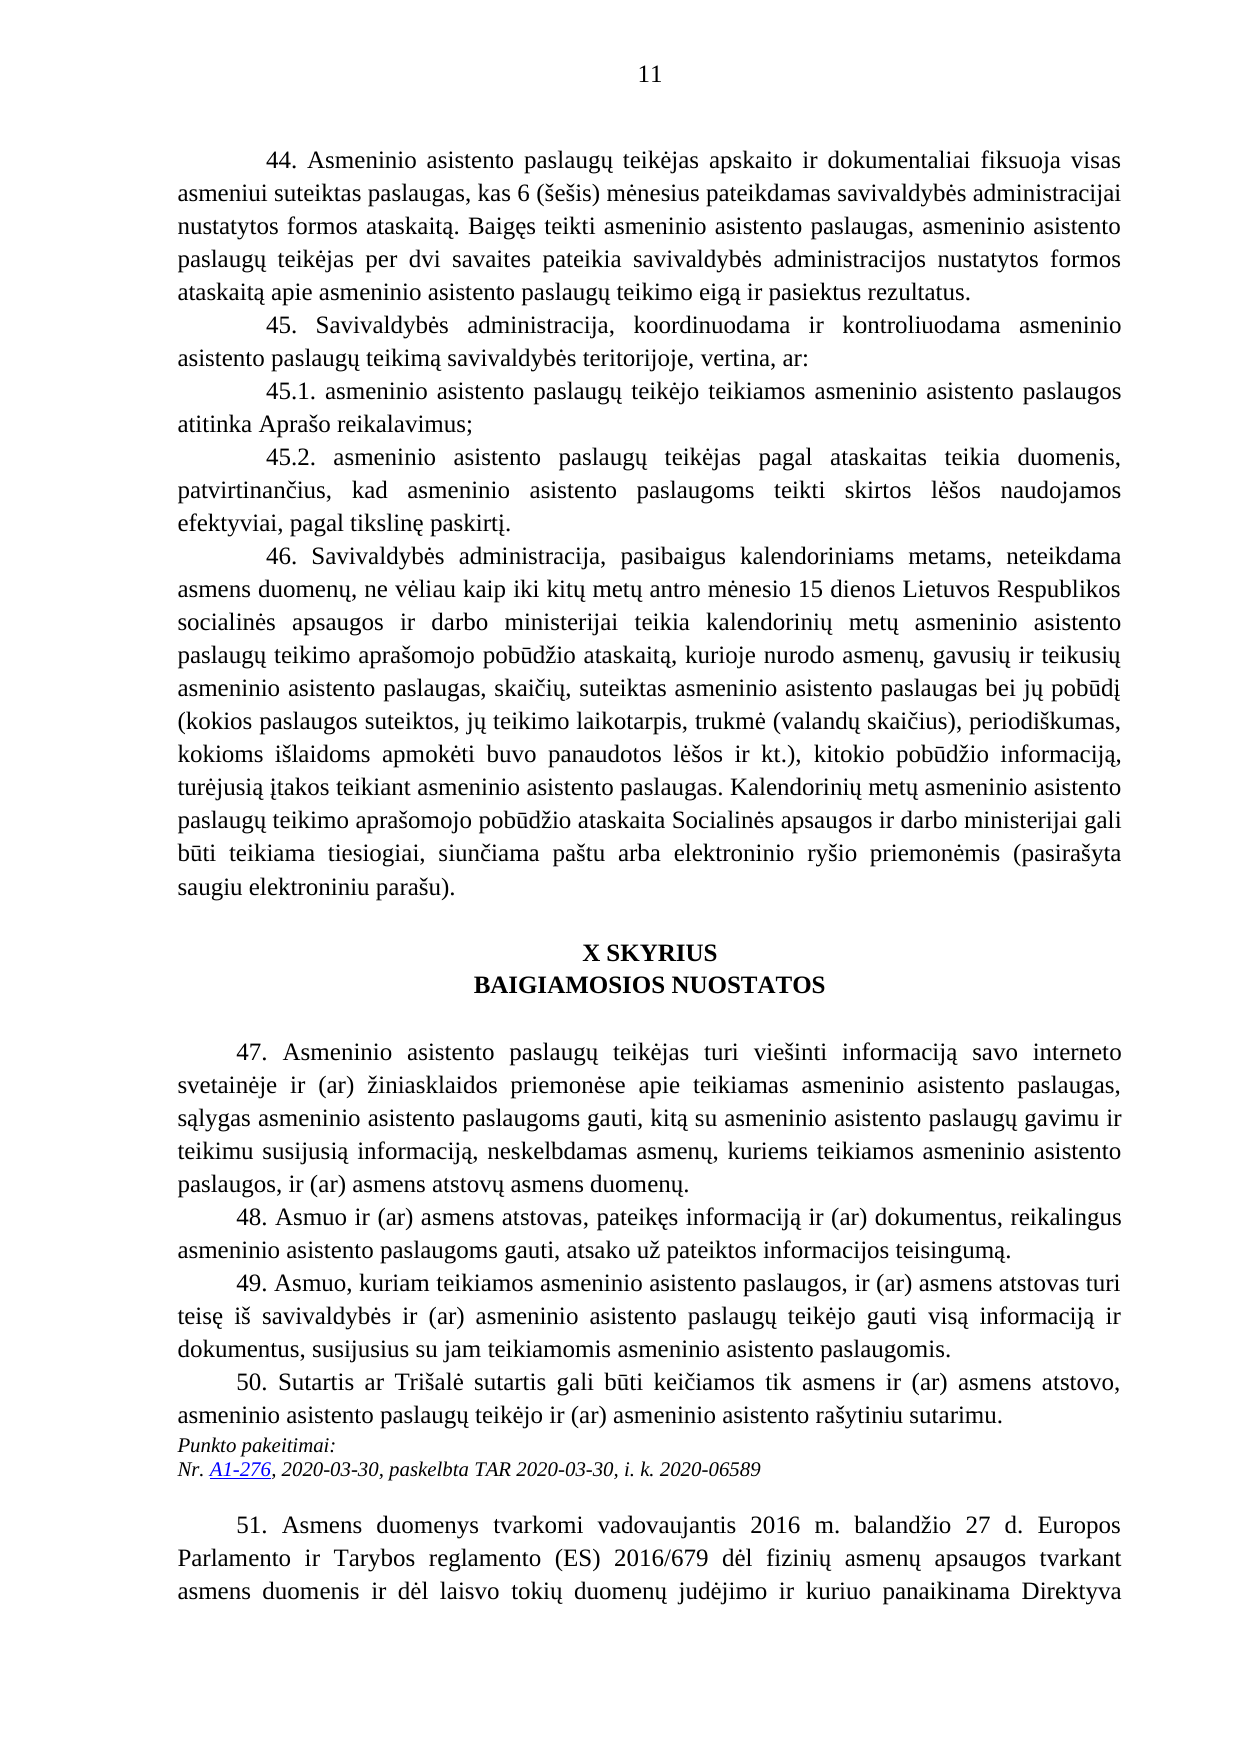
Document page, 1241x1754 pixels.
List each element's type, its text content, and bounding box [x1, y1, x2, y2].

text 45.1. asmeninio asistento paslaugų teikėjo teikiamos asmeninio asistento paslaugos atitinka Aprašo reikalavimus; [177, 376, 1122, 438]
text 50. Sutartis ar Trišalė sutartis gali būti keičiamos tik asmens ir (ar) asmens atstovo, asmeninio asistento paslaugų teikėjo ir (ar) asmeninio asistento rašytiniu sutarimu. [177, 1367, 1122, 1429]
text 47. Asmeninio asistento paslaugų teikėjas turi viešinti informaciją savo interneto svetainėje ir (ar) žiniasklaidos priemonėse apie teikiamas asmeninio asistento paslaugas, sąlygas asmeninio asistento paslaugoms gauti, kitą su asmeninio asistento paslaugų gavimu ir teikimu susijusią informaciją, neskelbdamas asmenų, kuriems teikiamos asmeninio asistento paslaugos, ir (ar) asmens atstovų asmens duomenų. [177, 1037, 1122, 1197]
text 45. Savivaldybės administracija, koordinuodama ir kontroliuodama asmeninio asistento paslaugų teikimą savivaldybės teritorijoje, vertina, ar: [177, 310, 1122, 372]
text 49. Asmuo, kuriam teikiamos asmeninio asistento paslaugos, ir (ar) asmens atstovas turi teisę iš savivaldybės ir (ar) asmeninio asistento paslaugų teikėjo gauti visą informaciją ir dokumentus, susijusius su jam teikiamomis asmeninio asistento paslaugomis. [177, 1268, 1122, 1363]
text X SKYRIUS [177, 938, 1122, 966]
text BAIGIAMOSIOS NUOSTATOS [177, 971, 1122, 999]
text 48. Asmuo ir (ar) asmens atstovas, pateikęs informaciją ir (ar) dokumentus, reikalingus asmeninio asistento paslaugoms gauti, atsako už pateiktos informacijos teisingumą. [177, 1202, 1122, 1263]
text 45.2. asmeninio asistento paslaugų teikėjas pagal ataskaitas teikia duomenis, patvirtinančius, kad asmeninio asistento paslaugoms teikti skirtos lėšos naudojamos efektyviai, pagal tikslinę paskirtį. [177, 442, 1122, 537]
text 44. Asmeninio asistento paslaugų teikėjas apskaito ir dokumentaliai fiksuoja visas asmeniui suteiktas paslaugas, kas 6 (šešis) mėnesius pateikdamas savivaldybės administracijai nustatytos formos ataskaitą. Baigęs teikti asmeninio asistento paslaugas, asmeninio asistento paslaugų teikėjas per dvi savaites pateikia savivaldybės administracijos nustatytos formos ataskaitą apie asmeninio asistento paslaugų teikimo eigą ir pasiektus rezultatus. [177, 145, 1122, 306]
text 46. Savivaldybės administracija, pasibaigus kalendoriniams metams, neteikdama asmens duomenų, ne vėliau kaip iki kitų metų antro mėnesio 15 dienos Lietuvos Respublikos socialinės apsaugos ir darbo ministerijai teikia kalendorinių metų asmeninio asistento paslaugų teikimo aprašomojo pobūdžio ataskaitą, kurioje nurodo asmenų, gavusių ir teikusių asmeninio asistento paslaugas, skaičių, suteiktas asmeninio asistento paslaugas bei jų pobūdį (kokios paslaugos suteiktos, jų teikimo laikotarpis, trukmė (valandų skaičius), periodiškumas, kokioms išlaidoms apmokėti buvo panaudotos lėšos ir kt.), kitokio pobūdžio informaciją, turėjusią įtakos teikiant asmeninio asistento paslaugas. Kalendorinių metų asmeninio asistento paslaugų teikimo aprašomojo pobūdžio ataskaita Socialinės apsaugos ir darbo ministerijai gali būti teikiama tiesiogiai, siunčiama paštu arba elektroninio ryšio priemonėmis (pasirašyta saugiu elektroniniu parašu). [177, 541, 1122, 900]
text Punkto pakeitimai: [177, 1433, 1122, 1457]
text Nr. A1-276, 2020-03-30, paskelbta TAR 2020-03-30, i. k. 2020-06589 [177, 1457, 1122, 1481]
text 51. Asmens duomenys tvarkomi vadovaujantis 2016 m. balandžio 27 d. Europos Parlamento ir Tarybos reglamento (ES) 2016/679 dėl fizinių asmenų apsaugos tvarkant asmens duomenis ir dėl laisvo tokių duomenų judėjimo ir kuriuo panaikinama Direktyva [177, 1510, 1122, 1604]
